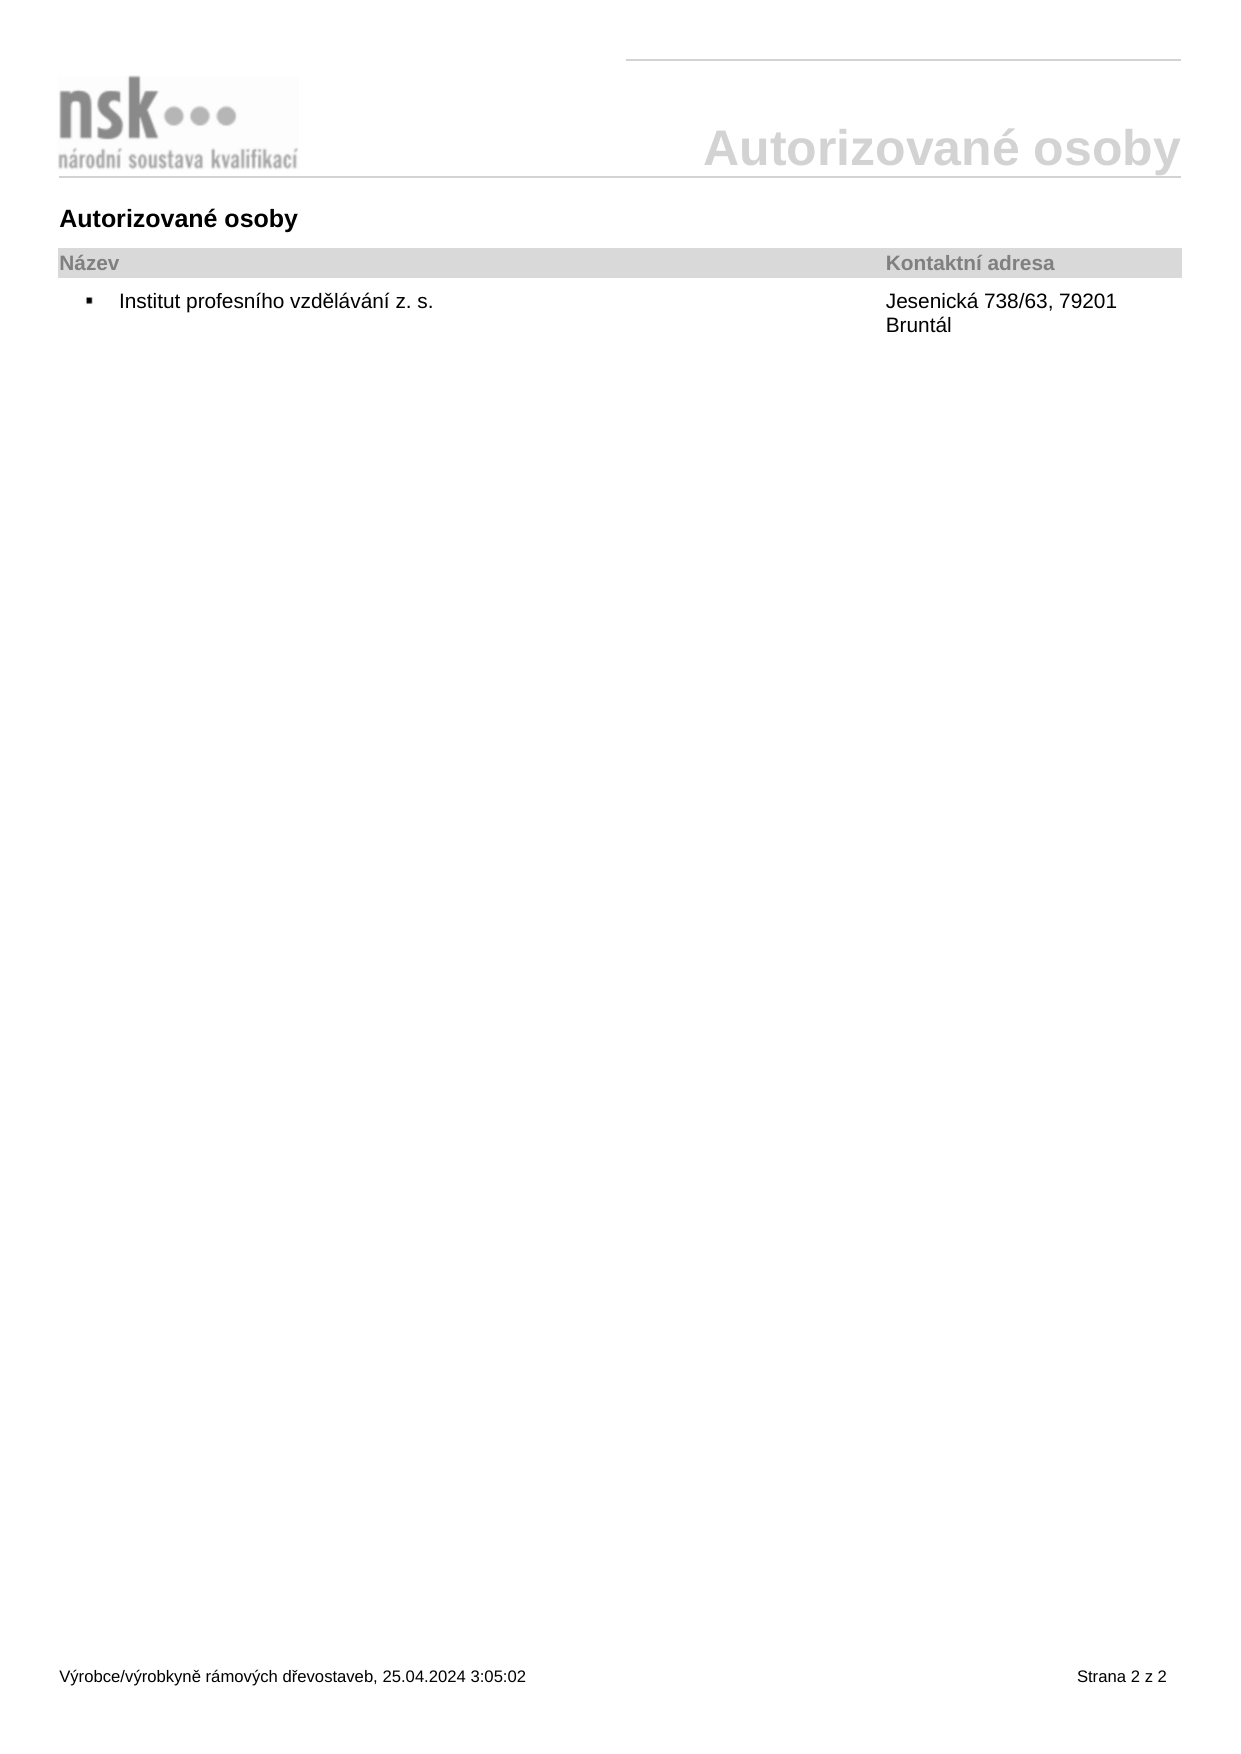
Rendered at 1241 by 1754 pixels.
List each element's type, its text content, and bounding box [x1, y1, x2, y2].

table_cell [481, 937, 617, 1237]
table_cell [481, 278, 617, 289]
table_cell [618, 236, 626, 248]
table_cell [59, 637, 119, 937]
table_cell [481, 171, 617, 176]
table_cell [119, 337, 481, 637]
table_cell [886, 937, 1167, 1237]
table_cell [59, 178, 1181, 194]
table_cell [626, 637, 860, 937]
table_cell [618, 314, 626, 337]
picture [59, 288, 119, 313]
table_cell [626, 278, 860, 289]
table_cell [119, 637, 481, 937]
table_cell [860, 937, 886, 1237]
table_cell Autorizované osoby [626, 61, 1181, 176]
table_cell [860, 637, 886, 937]
table_cell [59, 1237, 119, 1448]
table_cell [1167, 236, 1181, 248]
table_cell [59, 337, 119, 637]
table_cell [860, 1448, 886, 1658]
table_cell [1167, 1448, 1181, 1658]
table_cell Jesenická 738/63, 79201 Bruntál [886, 289, 1181, 337]
table_cell [618, 278, 626, 289]
table_cell [618, 1237, 626, 1448]
table_cell [1167, 637, 1181, 937]
table_cell [1167, 1237, 1181, 1448]
table_cell [626, 337, 860, 637]
table_cell [886, 1237, 1167, 1448]
table_cell [59, 314, 119, 337]
table_cell [618, 170, 626, 176]
table_cell [59, 278, 119, 288]
table_cell [619, 59, 626, 170]
table_cell [618, 194, 626, 200]
table_cell [1167, 337, 1181, 637]
table_cell [886, 637, 1167, 937]
table_cell [618, 937, 626, 1237]
table_cell [886, 236, 1167, 248]
table_cell Strana 2 z 2 [860, 1658, 1167, 1694]
table_cell [860, 1237, 886, 1448]
table_cell [1167, 1658, 1181, 1694]
table_cell [626, 314, 860, 337]
table_cell [860, 194, 886, 200]
table_cell [860, 337, 886, 637]
table_cell [119, 314, 481, 337]
table_cell [119, 278, 481, 289]
table_cell [618, 337, 626, 637]
table_cell [481, 337, 617, 637]
table_cell [886, 337, 1167, 637]
table_cell [860, 278, 886, 289]
picture [57, 59, 619, 171]
table_cell [119, 171, 481, 176]
table_cell Autorizované osoby [59, 200, 1181, 236]
table_cell [1167, 278, 1181, 289]
table_cell [626, 1448, 860, 1658]
table_cell [626, 937, 860, 1237]
table_cell [119, 236, 481, 248]
table_cell [481, 314, 617, 337]
table_cell [481, 236, 617, 248]
table_cell [119, 1448, 481, 1658]
table_cell [59, 171, 119, 176]
table_cell [860, 314, 886, 337]
table_cell [119, 194, 481, 200]
table_cell [1167, 937, 1181, 1237]
table_cell [886, 194, 1167, 200]
table_cell Kontaktní adresa [886, 250, 1180, 277]
table_cell [481, 1448, 617, 1658]
table_cell [886, 278, 1167, 289]
table_cell [860, 236, 886, 248]
table_cell [481, 194, 617, 200]
table_cell [119, 937, 481, 1237]
table_cell [59, 937, 119, 1237]
table_cell Institut profesního vzdělávání z. s. [119, 289, 886, 314]
table_cell [481, 637, 617, 937]
table_cell Výrobce/výrobkyně rámových dřevostaveb, 25.04.2024 3:05:02 [59, 1658, 860, 1694]
table_cell [626, 194, 860, 200]
table_cell [1167, 194, 1181, 200]
table_cell [618, 637, 626, 937]
table_cell [618, 1448, 626, 1658]
table_cell Název [60, 250, 885, 277]
table_cell [886, 1448, 1167, 1658]
table_cell [59, 1448, 119, 1658]
table_cell [626, 1237, 860, 1448]
table_cell [119, 1237, 481, 1448]
table_cell [626, 236, 860, 248]
table_cell [481, 1237, 617, 1448]
table_cell [59, 194, 119, 200]
table_cell [59, 236, 119, 248]
